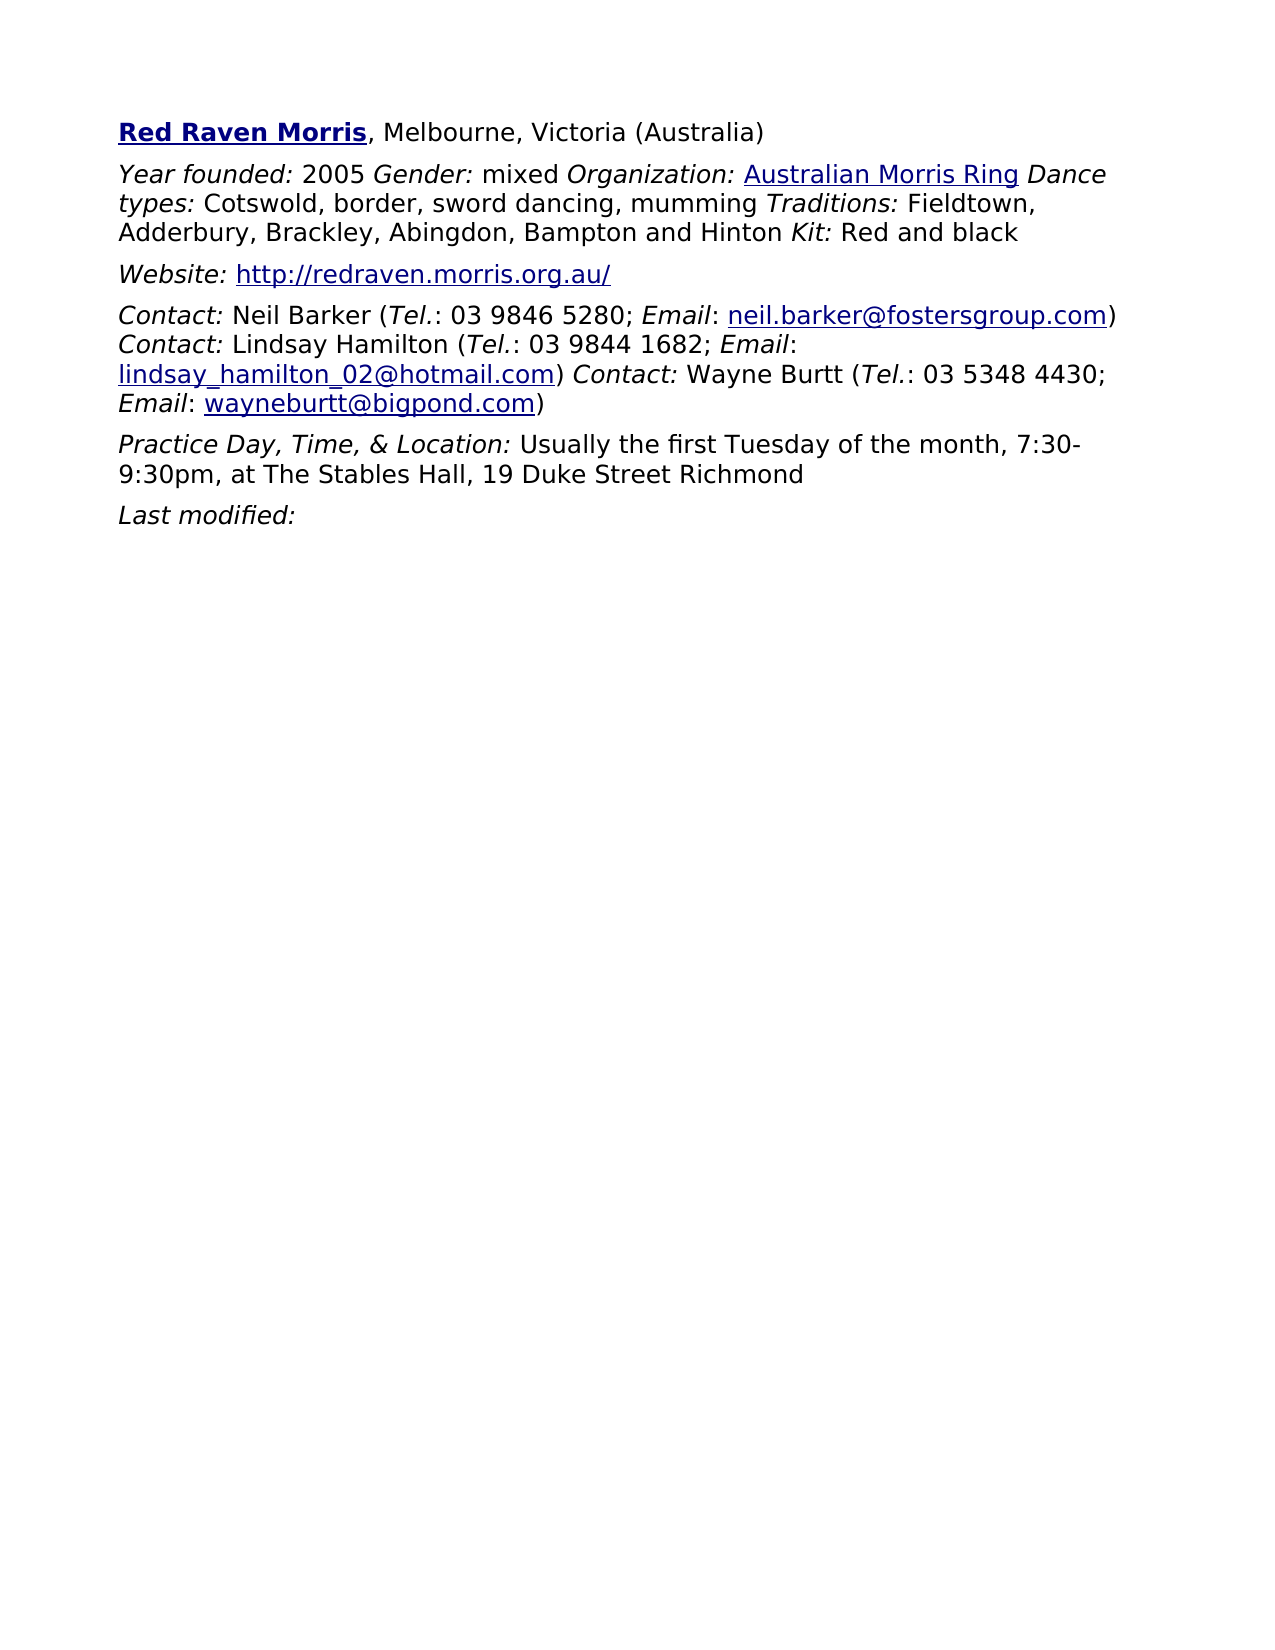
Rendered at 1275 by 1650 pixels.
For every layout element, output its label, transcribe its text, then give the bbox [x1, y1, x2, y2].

text Year founded: 2005 Gender: mixed Organization: Australian Morris Ring Dance types: Cotswold, border, sword dancing, mumming Traditions: Fieldtown, Adderbury, Brackley, Abingdon, Bampton and Hinton Kit: Red and black [118, 160, 1157, 247]
text Last modified: [118, 501, 1157, 531]
text Contact: Neil Barker (Tel.: 03 9846 5280; Email: neil.barker@fostersgroup.com) Contact: Lindsay Hamilton (Tel.: 03 9844 1682; Email: lindsay_hamilton_02@hotmail.com) Contact: Wayne Burtt (Tel.: 03 5348 4430; Email: wayneburtt@bigpond.com) [118, 301, 1157, 418]
text Red Raven Morris, Melbourne, Victoria (Australia) [118, 118, 1157, 147]
text Practice Day, Time, & Location: Usually the first Tuesday of the month, 7:30-9:30pm, at The Stables Hall, 19 Duke Street Richmond [118, 431, 1157, 489]
text Website: http://redraven.morris.org.au/ [118, 260, 1157, 289]
